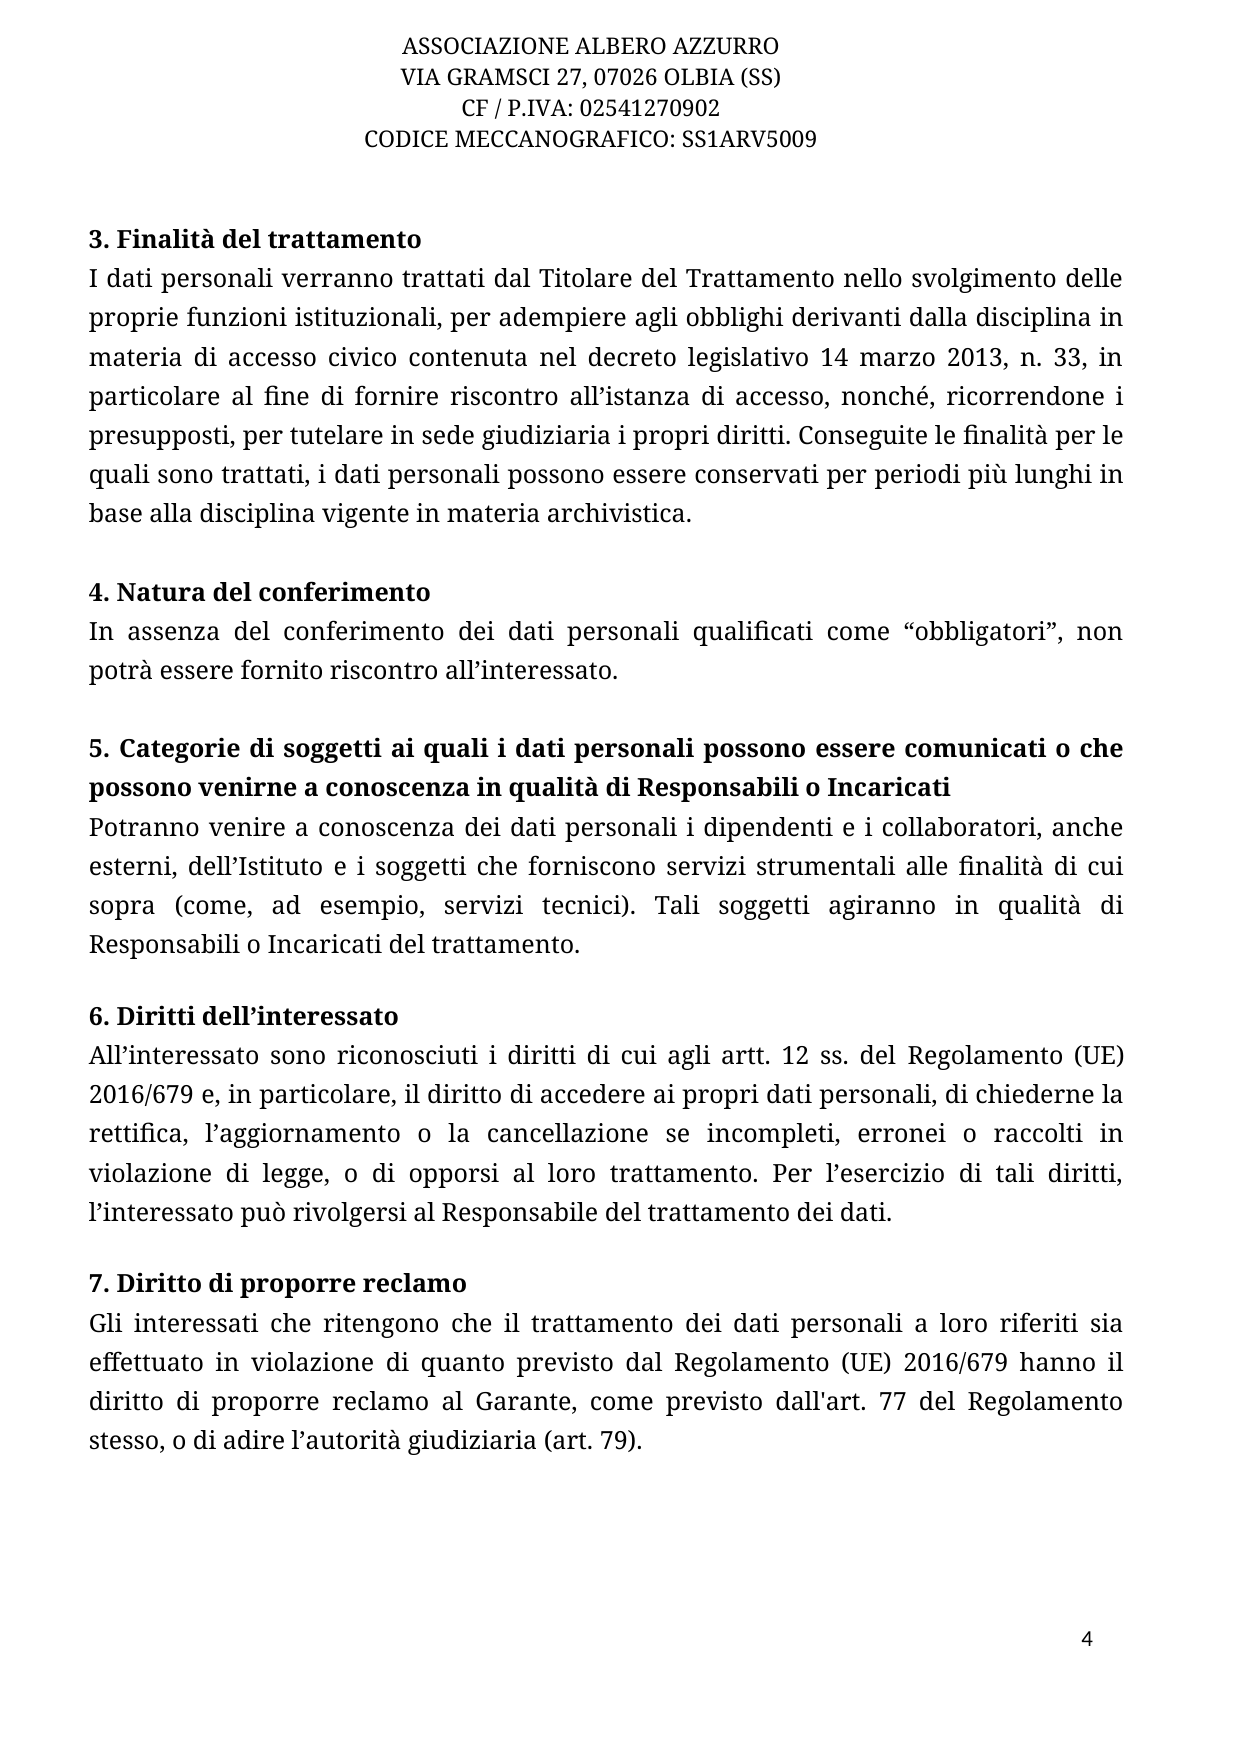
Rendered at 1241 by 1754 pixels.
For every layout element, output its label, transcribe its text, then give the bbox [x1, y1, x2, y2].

text All’interessato sono riconosciuti i diritti di cui agli artt. 12 ss. del Regolamento (UE) 2016/679 e, in particolare, il diritto di accedere ai propri dati personali, di chiederne la rettifica, l’aggiornamento o la cancellazione se incompleti, erronei o raccolti in violazione di legge, o di opporsi al loro trattamento. Per l’esercizio di tali diritti, l’interessato può rivolgersi al Responsabile del trattamento dei dati. [89, 1038, 1125, 1228]
text 5. Categorie di soggetti ai quali i dati personali possono essere comunicati o che possono venirne a conoscenza in qualità di Responsabili o Incaricati [89, 731, 1125, 804]
text 6. Diritti dell’interessato [89, 998, 1125, 1033]
text In assenza del conferimento dei dati personali qualificati come “obbligatori”, non potrà essere fornito riscontro all’interessato. [89, 613, 1125, 687]
text 7. Diritto di proporre reclamo [89, 1266, 1125, 1300]
text Potranno venire a conoscenza dei dati personali i dipendenti e i collaboratori, anche esterni, dell’Istituto e i soggetti che forniscono servizi strumentali alle finalità di cui sopra (come, ad esempio, servizi tecnici). Tali soggetti agiranno in qualità di Responsabili o Incaricati del trattamento. [89, 809, 1125, 961]
text 4. Natura del conferimento [89, 574, 1125, 608]
text Gli interessati che ritengono che il trattamento dei dati personali a loro riferiti sia effettuato in violazione di quanto previsto dal Regolamento (UE) 2016/679 hanno il diritto di proporre reclamo al Garante, come previsto dall'art. 77 del Regolamento stesso, o di adire l’autorità giudiziaria (art. 79). [89, 1305, 1125, 1457]
text 3. Finalità del trattamento [89, 222, 1125, 256]
text I dati personali verranno trattati dal Titolare del Trattamento nello svolgimento delle proprie funzioni istituzionali, per adempiere agli obblighi derivanti dalla disciplina in materia di accesso civico contenuta nel decreto legislativo 14 marzo 2013, n. 33, in particolare al fine di fornire riscontro all’istanza di accesso, nonché, ricorrendone i presupposti, per tutelare in sede giudiziaria i propri diritti. Conseguite le finalità per le quali sono trattati, i dati personali possono essere conservati per periodi più lunghi in base alla disciplina vigente in materia archivistica. [89, 261, 1125, 530]
